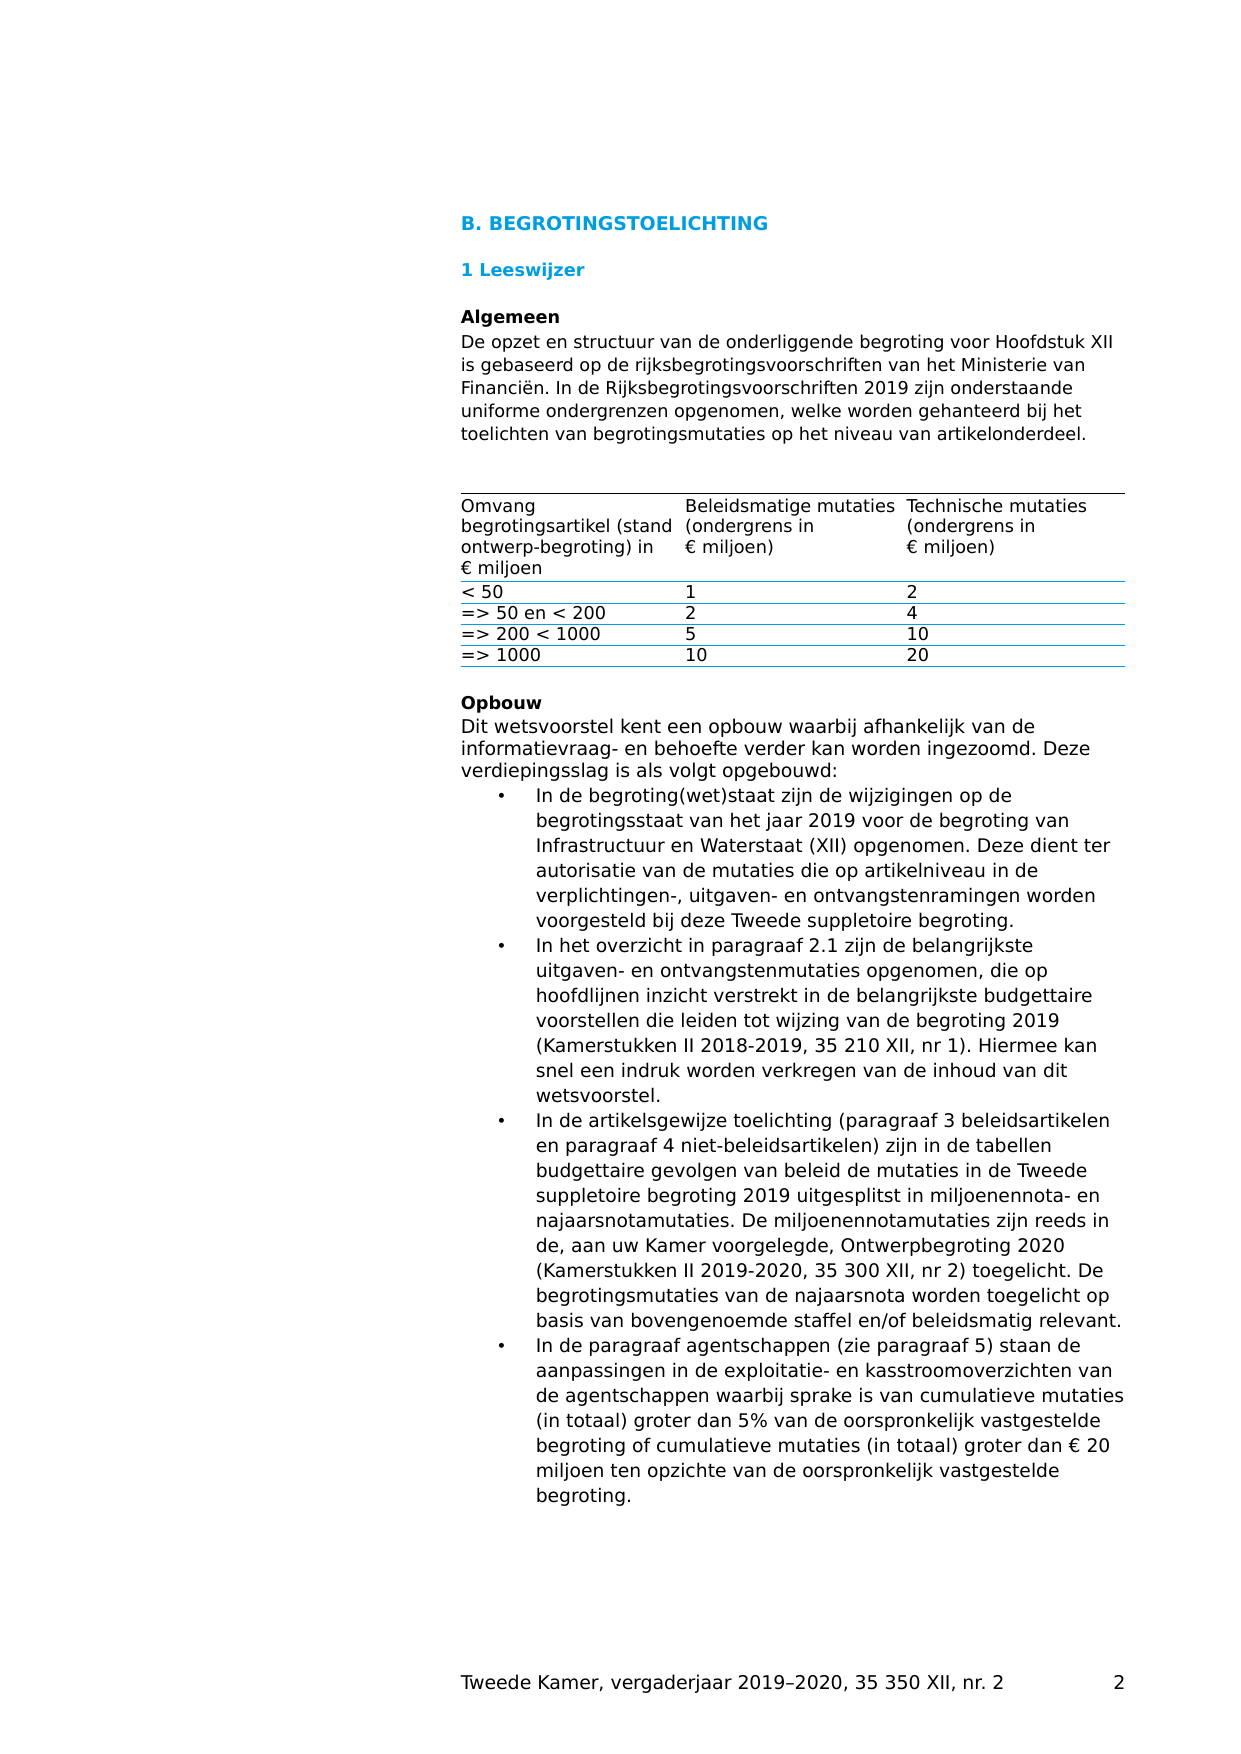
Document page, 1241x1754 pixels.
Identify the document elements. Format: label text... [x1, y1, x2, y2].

table_cell => 200 < 1000 [461, 625, 682, 645]
table_cell 20 [904, 646, 1125, 666]
table_cell 5 [682, 625, 903, 645]
table_cell 1 [682, 582, 903, 602]
table_cell 2 [904, 582, 1125, 602]
table_cell Technische mutaties (ondergrens in € miljoen) [904, 494, 1125, 581]
table_cell Omvang begrotingsartikel (stand ontwerp-begroting) in € miljoen [461, 494, 682, 581]
list In de paragraaf agentschappen (zie paragraaf 5) staan de aanpassingen in de exploitatie- en kasstroomoverzichten van de agentschappen waarbij sprake is van cumulatieve mutaties (in totaal) groter dan 5% van de oorspronkelijk vastgestelde begroting of cumulatieve mutaties (in totaal) groter dan € 20 miljoen ten opzichte van de oorspronkelijk vastgestelde begroting. [498, 1332, 1125, 1507]
table_cell Beleidsmatige mutaties (ondergrens in € miljoen) [682, 494, 903, 581]
text Opbouw [461, 691, 1125, 714]
table_header Ondergrenzen confrom RBV [461, 468, 1125, 492]
list In het overzicht in paragraaf 2.1 zijn de belangrijkste uitgaven- en ontvangstenmutaties opgenomen, die op hoofdlijnen inzicht verstrekt in de belangrijkste budgettaire voorstellen die leiden tot wijzing van de begroting 2019 (Kamerstukken II 2018-2019, 35 210 XII, nr 1). Hiermee kan snel een indruk worden verkregen van de inhoud van dit wetsvoorstel. [498, 932, 1125, 1107]
text Algemeen [461, 305, 1125, 328]
table_cell => 1000 [461, 646, 682, 666]
list In de begroting(wet)staat zijn de wijzigingen op de begrotingsstaat van het jaar 2019 voor de begroting van Infrastructuur en Waterstaat (XII) opgenomen. Deze dient ter autorisatie van de mutaties die op artikelniveau in de verplichtingen-, uitgaven- en ontvangstenramingen worden voorgesteld bij deze Tweede suppletoire begroting. [498, 782, 1125, 932]
table_cell => 50 en < 200 [461, 604, 682, 623]
table_cell 10 [904, 625, 1125, 645]
table_cell < 50 [461, 582, 682, 602]
table_cell 2 [682, 604, 903, 623]
text Dit wetsvoorstel kent een opbouw waarbij afhankelijk van de informatievraag- en behoefte verder kan worden ingezoomd. Deze verdiepingsslag is als volgt opgebouwd: [461, 716, 1125, 782]
title B. BEGROTINGSTOELICHTING [461, 213, 1125, 235]
table_cell 4 [904, 604, 1125, 623]
text De opzet en structuur van de onderliggende begroting voor Hoofdstuk XII is gebaseerd op de rijksbegrotingsvoorschriften van het Ministerie van Financiën. In de Rijksbegrotingsvoorschriften 2019 zijn onderstaande uniforme ondergrenzen opgenomen, welke worden gehanteerd bij het toelichten van begrotingsmutaties op het niveau van artikelonderdeel. [461, 330, 1125, 444]
title 1 Leeswijzer [461, 258, 1125, 281]
list In de artikelsgewijze toelichting (paragraaf 3 beleidsartikelen en paragraaf 4 niet-beleidsartikelen) zijn in de tabellen budgettaire gevolgen van beleid de mutaties in de Tweede suppletoire begroting 2019 uitgesplitst in miljoenennota- en najaarsnotamutaties. De miljoenennotamutaties zijn reeds in de, aan uw Kamer voorgelegde, Ontwerpbegroting 2020 (Kamerstukken II 2019-2020, 35 300 XII, nr 2) toegelicht. De begrotingsmutaties van de najaarsnota worden toegelicht op basis van bovengenoemde staffel en/of beleidsmatig relevant. [498, 1107, 1125, 1332]
table_cell 10 [682, 646, 903, 666]
